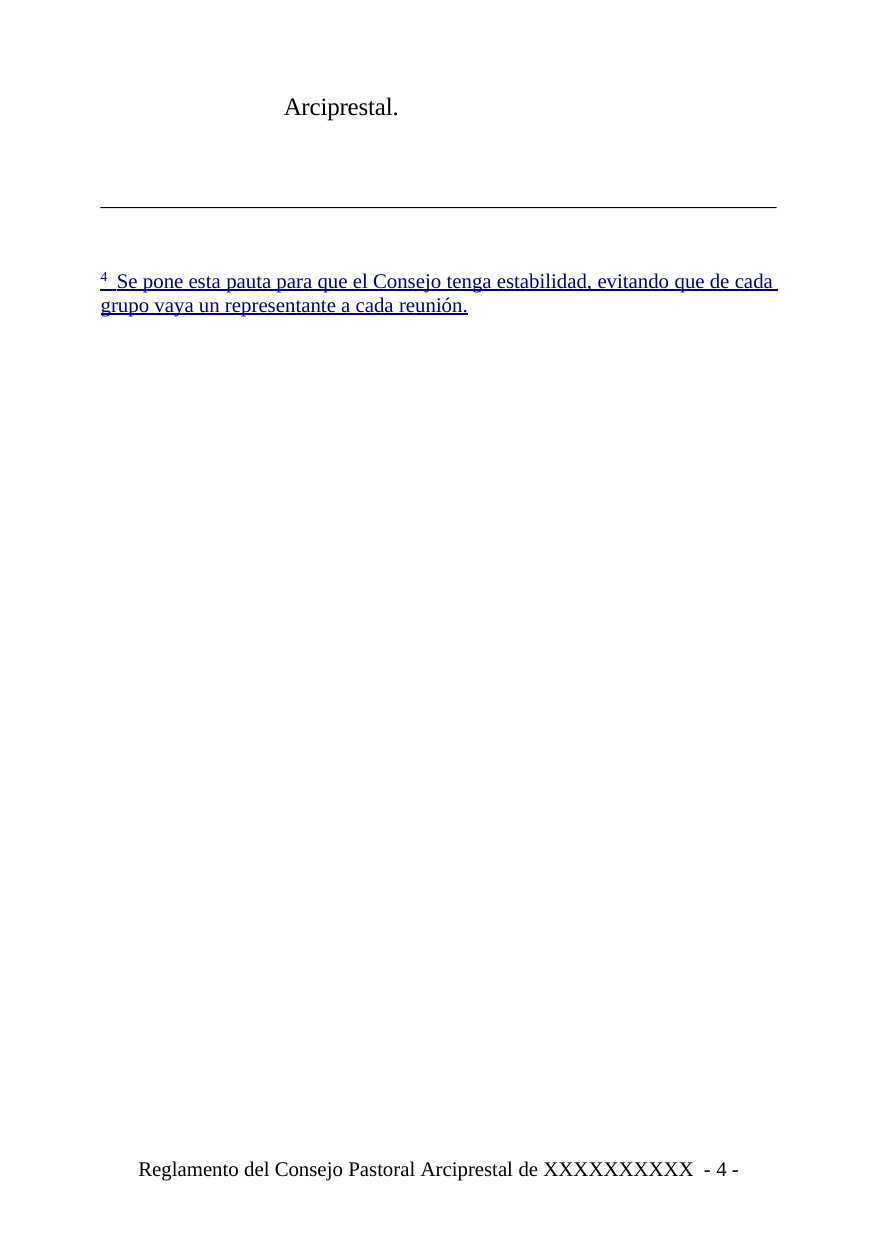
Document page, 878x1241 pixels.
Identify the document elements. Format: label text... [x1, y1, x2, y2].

list Arciprestal. [222, 92, 777, 120]
text 4 Se pone esta pauta para que el Consejo tenga estabilidad, evitando que de cada grupo vaya un representante a cada reunión. [100, 268, 787, 317]
